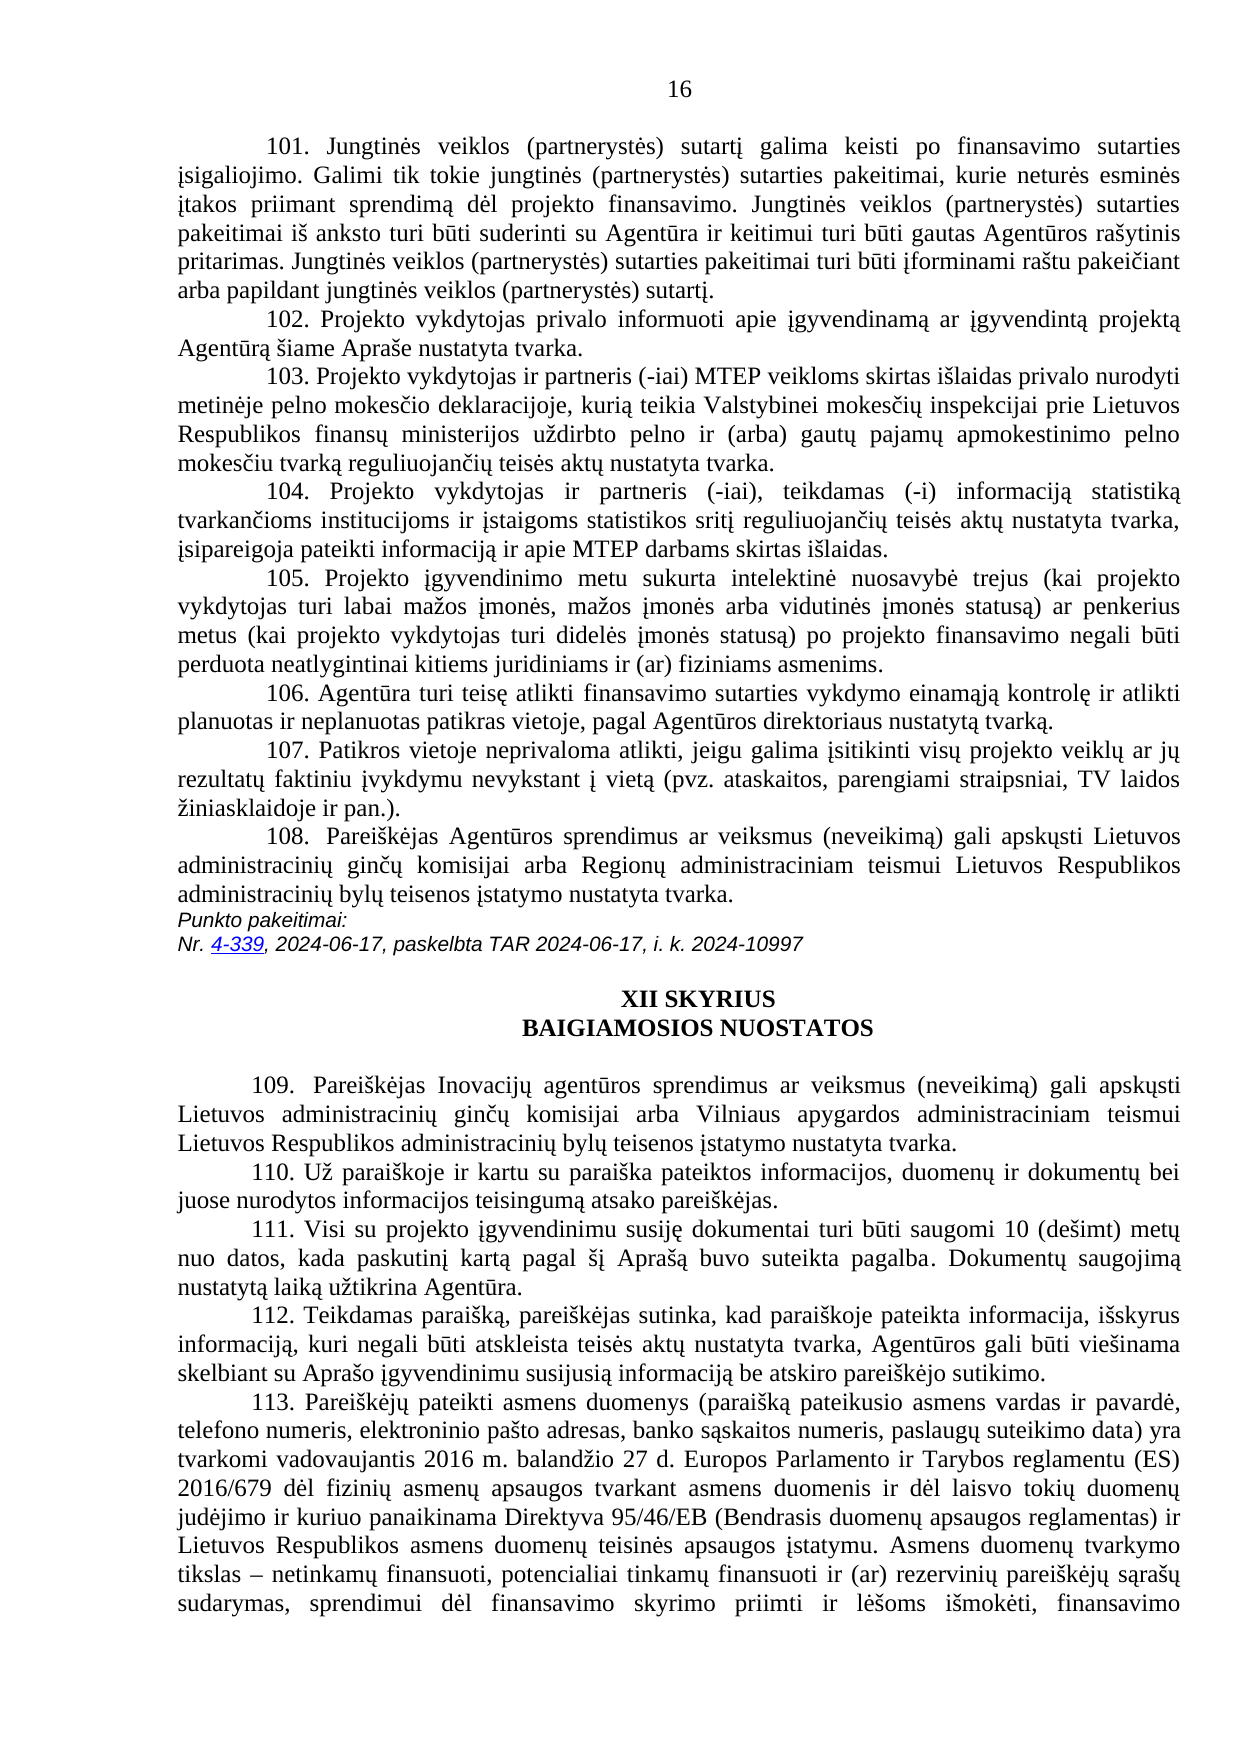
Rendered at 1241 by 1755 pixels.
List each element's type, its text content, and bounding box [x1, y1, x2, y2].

text 108. Pareiškėjas Agentūros sprendimus ar veiksmus (neveikimą) gali apskųsti Lietuvos administracinių ginčų komisijai arba Regionų administraciniam teismui Lietuvos Respublikos administracinių bylų teisenos įstatymo nustatyta tvarka. [177, 821, 1181, 908]
text 104. Projekto vykdytojas ir partneris (-iai), teikdamas (-i) informaciją statistiką tvarkančioms institucijoms ir įstaigoms statistikos sritį reguliuojančių teisės aktų nustatyta tvarka, įsipareigoja pateikti informaciją ir apie MTEP darbams skirtas išlaidas. [177, 476, 1181, 563]
text Nr. 4-339, 2024-06-17, paskelbta TAR 2024-06-17, i. k. 2024-10997 [177, 932, 1181, 956]
text 105. Projekto įgyvendinimo metu sukurta intelektinė nuosavybė trejus (kai projekto vykdytojas turi labai mažos įmonės, mažos įmonės arba vidutinės įmonės statusą) ar penkerius metus (kai projekto vykdytojas turi didelės įmonės statusą) po projekto finansavimo negali būti perduota neatlygintinai kitiems juridiniams ir (ar) fiziniams asmenims. [177, 563, 1181, 678]
text Punkto pakeitimai: [177, 908, 1181, 932]
text 103. Projekto vykdytojas ir partneris (-iai) MTEP veikloms skirtas išlaidas privalo nurodyti metinėje pelno mokesčio deklaracijoje, kurią teikia Valstybinei mokesčių inspekcijai prie Lietuvos Respublikos finansų ministerijos uždirbto pelno ir (arba) gautų pajamų apmokestinimo pelno mokesčiu tvarką reguliuojančių teisės aktų nustatyta tvarka. [177, 361, 1181, 476]
text 109. Pareiškėjas Inovacijų agentūros sprendimus ar veiksmus (neveikimą) gali apskųsti Lietuvos administracinių ginčų komisijai arba Vilniaus apygardos administraciniam teismui Lietuvos Respublikos administracinių bylų teisenos įstatymo nustatyta tvarka. [177, 1071, 1181, 1157]
text 102. Projekto vykdytojas privalo informuoti apie įgyvendinamą ar įgyvendintą projektą Agentūrą šiame Apraše nustatyta tvarka. [177, 304, 1181, 361]
text BAIGIAMOSIOS NUOSTATOS [215, 1013, 1181, 1042]
text 112. Teikdamas paraišką, pareiškėjas sutinka, kad paraiškoje pateikta informacija, išskyrus informaciją, kuri negali būti atskleista teisės aktų nustatyta tvarka, Agentūros gali būti viešinama skelbiant su Aprašo įgyvendinimu susijusią informaciją be atskiro pareiškėjo sutikimo. [177, 1301, 1181, 1387]
text 107. Patikros vietoje neprivaloma atlikti, jeigu galima įsitikinti visų projekto veiklų ar jų rezultatų faktiniu įvykdymu nevykstant į vietą (pvz. ataskaitos, parengiami straipsniai, TV laidos žiniasklaidoje ir pan.). [177, 735, 1181, 821]
text 110. Už paraiškoje ir kartu su paraiška pateiktos informacijos, duomenų ir dokumentų bei juose nurodytos informacijos teisingumą atsako pareiškėjas. [177, 1157, 1181, 1214]
text 101. Jungtinės veiklos (partnerystės) sutartį galima keisti po finansavimo sutarties įsigaliojimo. Galimi tik tokie jungtinės (partnerystės) sutarties pakeitimai, kurie neturės esminės įtakos priimant sprendimą dėl projekto finansavimo. Jungtinės veiklos (partnerystės) sutarties pakeitimai iš anksto turi būti suderinti su Agentūra ir keitimui turi būti gautas Agentūros rašytinis pritarimas. Jungtinės veiklos (partnerystės) sutarties pakeitimai turi būti įforminami raštu pakeičiant arba papildant jungtinės veiklos (partnerystės) sutartį. [177, 131, 1181, 304]
text 111. Visi su projekto įgyvendinimu susiję dokumentai turi būti saugomi 10 (dešimt) metų nuo datos, kada paskutinį kartą pagal šį Aprašą buvo suteikta pagalba. Dokumentų saugojimą nustatytą laiką užtikrina Agentūra. [177, 1214, 1181, 1301]
text XII SKYRIUS [215, 984, 1181, 1013]
text 106. Agentūra turi teisę atlikti finansavimo sutarties vykdymo einamąją kontrolę ir atlikti planuotas ir neplanuotas patikras vietoje, pagal Agentūros direktoriaus nustatytą tvarką. [177, 678, 1181, 735]
text 113. Pareiškėjų pateikti asmens duomenys (paraišką pateikusio asmens vardas ir pavardė, telefono numeris, elektroninio pašto adresas, banko sąskaitos numeris, paslaugų suteikimo data) yra tvarkomi vadovaujantis 2016 m. balandžio 27 d. Europos Parlamento ir Tarybos reglamentu (ES) 2016/679 dėl fizinių asmenų apsaugos tvarkant asmens duomenis ir dėl laisvo tokių duomenų judėjimo ir kuriuo panaikinama Direktyva 95/46/EB (Bendrasis duomenų apsaugos reglamentas) ir Lietuvos Respublikos asmens duomenų teisinės apsaugos įstatymu. Asmens duomenų tvarkymo tikslas – netinkamų finansuoti, potencialiai tinkamų finansuoti ir (ar) rezervinių pareiškėjų sąrašų sudarymas, sprendimui dėl finansavimo skyrimo priimti ir lėšoms išmokėti, finansavimo [177, 1387, 1181, 1617]
